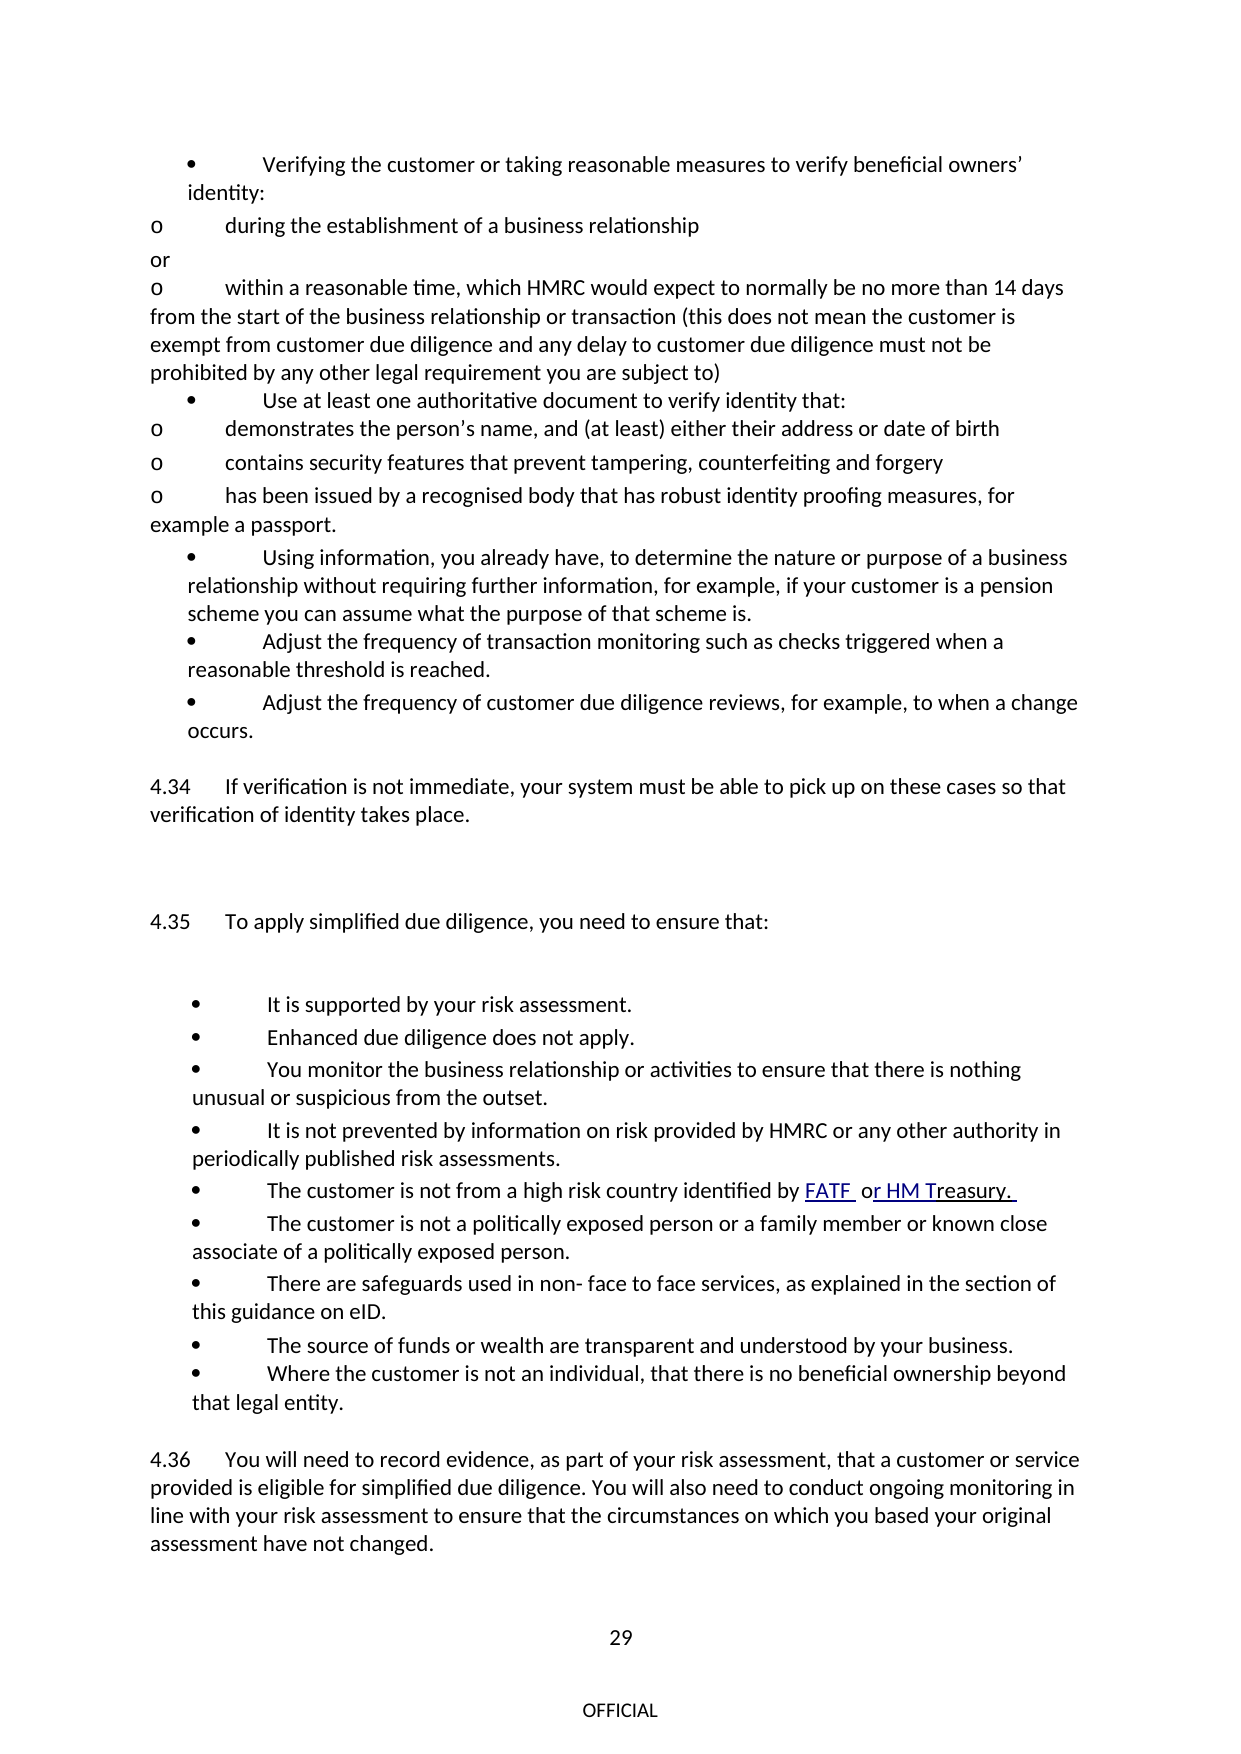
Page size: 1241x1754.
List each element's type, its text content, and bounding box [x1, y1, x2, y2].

list demonstrates the person’s name, and (at least) either their address or date of birth [150, 414, 1073, 443]
list The source of funds or wealth are transparent and understood by your business. [192, 1331, 1091, 1359]
list You will need to record evidence, as part of your risk assessment, that a customer or service provided is eligible for simplified due diligence. You will also need to conduct ongoing monitoring in line with your risk assessment to ensure that the circumstances on which you based your original assessment have not changed. [150, 1445, 1091, 1557]
list within a reasonable time, which HMRC would expect to normally be no more than 14 days from the start of the business relationship or transaction (this does not mean the customer is exempt from customer due diligence and any delay to customer due diligence must not be prohibited by any other legal requirement you are subject to) [150, 273, 1073, 386]
list Enhanced due diligence does not apply. [192, 1023, 1091, 1051]
list If verification is not immediate, your system must be able to pick up on these cases so that verification of identity takes place. [150, 772, 1091, 828]
list Adjust the frequency of transaction monitoring such as checks triggered when a reasonable threshold is reached. [187, 627, 1091, 683]
list has been issued by a recognised body that has robust identity proofing measures, for example a passport. [150, 481, 1073, 539]
list during the establishment of a business relationship [150, 211, 1091, 240]
list Where the customer is not an individual, that there is no beneficial ownership beyond that legal entity. [192, 1359, 1091, 1416]
list Verifying the customer or taking reasonable measures to verify beneficial owners’ identity: [187, 151, 1091, 207]
list You monitor the business relationship or activities to ensure that there is nothing unusual or suspicious from the outset. [192, 1055, 1091, 1111]
list It is supported by your risk assessment. [192, 990, 1091, 1018]
list It is not prevented by information on risk provided by HMRC or any other authority in periodically published risk assessments. [192, 1116, 1091, 1172]
list To apply simplified due diligence, you need to ensure that: [150, 907, 1091, 935]
list Adjust the frequency of customer due diligence reviews, for example, to when a change occurs. [187, 688, 1091, 744]
list The customer is not a politically exposed person or a family member or known close associate of a politically exposed person. [192, 1209, 1091, 1265]
list or [150, 245, 1073, 273]
list Use at least one authoritative document to verify identity that: [187, 386, 1073, 414]
list contains security features that prevent tampering, counterfeiting and forgery [150, 448, 1073, 477]
list Using information, you already have, to determine the nature or purpose of a business relationship without requiring further information, for example, if your customer is a pension scheme you can assume what the purpose of that scheme is. [187, 543, 1091, 627]
list The customer is not from a high risk country identified by FATF or HM Treasury. [192, 1176, 1091, 1204]
list There are safeguards used in non- face to face services, as explained in the section of this guidance on eID. [192, 1269, 1091, 1325]
